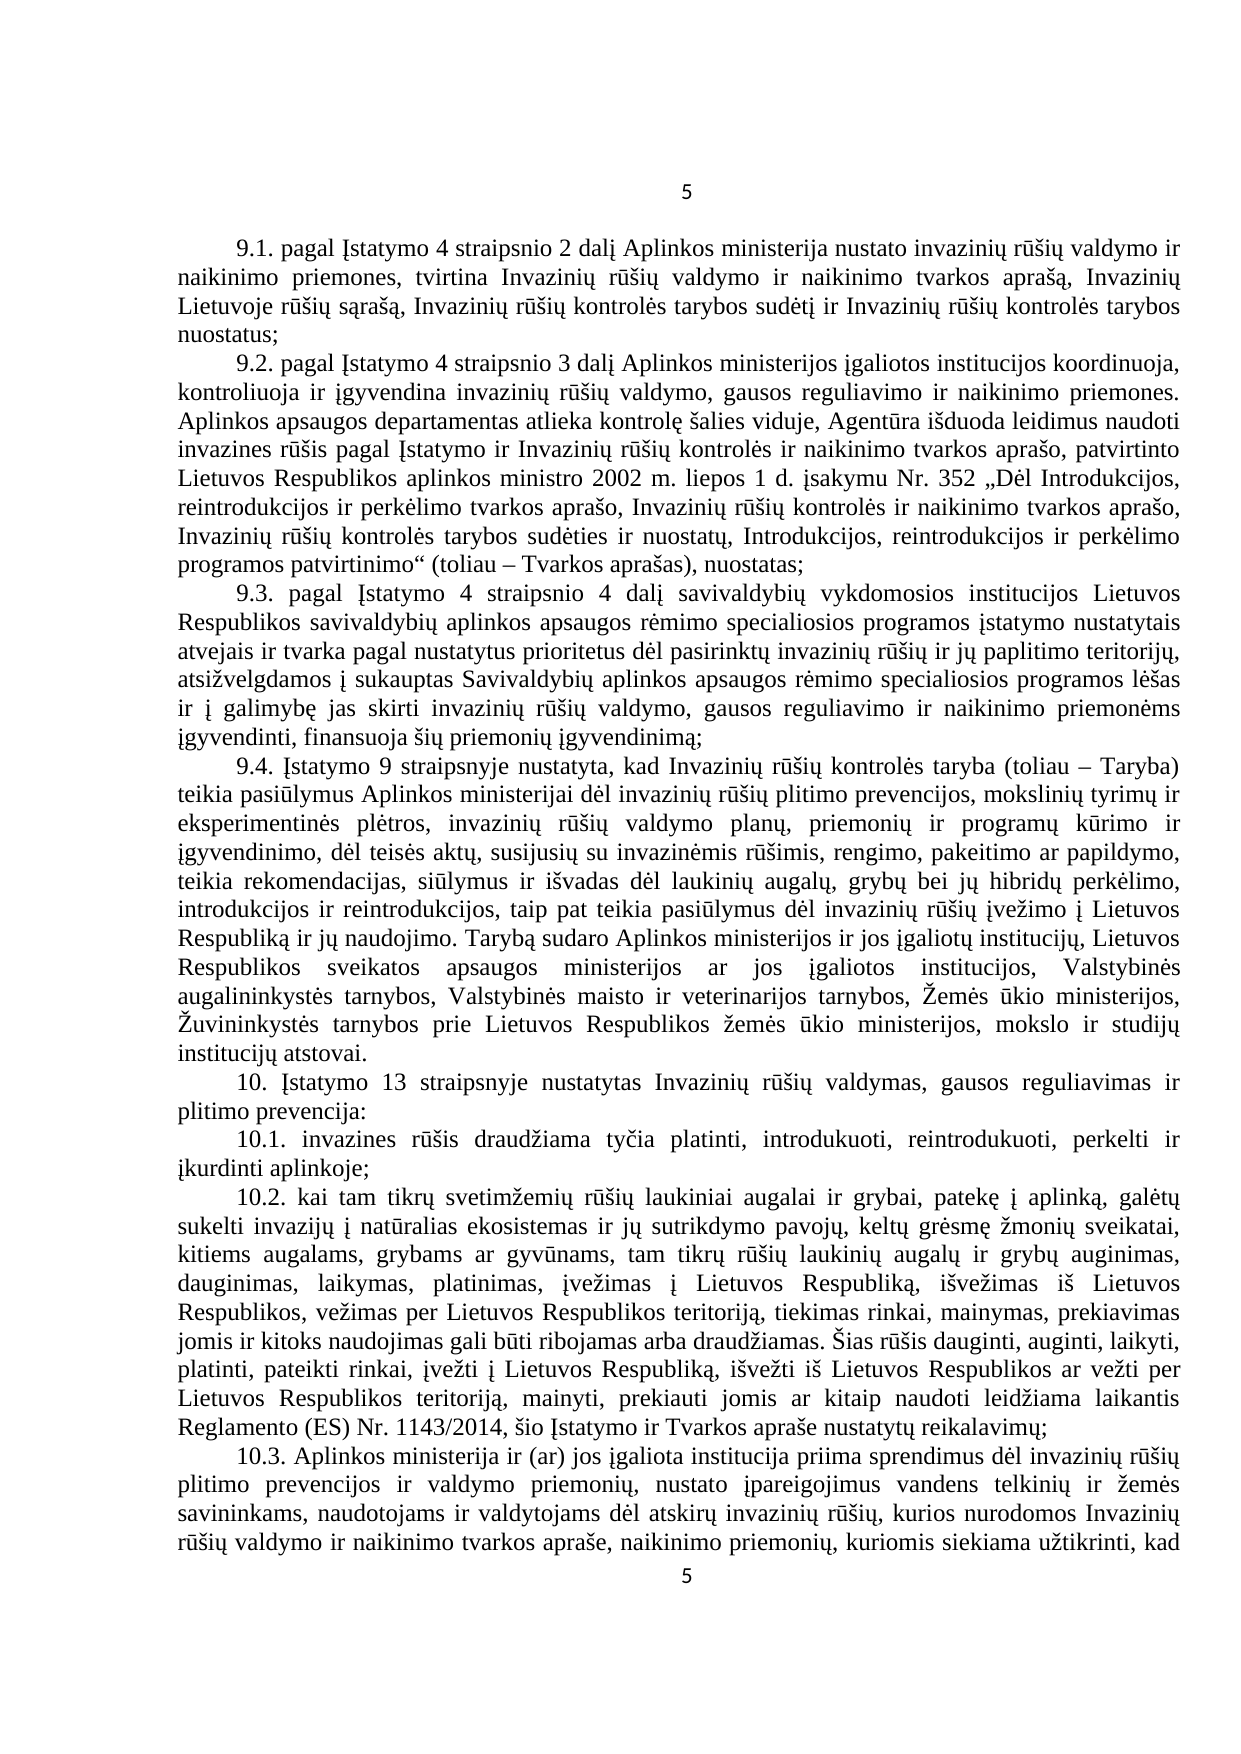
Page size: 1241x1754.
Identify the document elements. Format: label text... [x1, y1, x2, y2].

text 9.4. Įstatymo 9 straipsnyje nustatyta, kad Invazinių rūšių kontrolės taryba (toliau – Taryba) teikia pasiūlymus Aplinkos ministerijai dėl invazinių rūšių plitimo prevencijos, mokslinių tyrimų ir eksperimentinės plėtros, invazinių rūšių valdymo planų, priemonių ir programų kūrimo ir įgyvendinimo, dėl teisės aktų, susijusių su invazinėmis rūšimis, rengimo, pakeitimo ar papildymo, teikia rekomendacijas, siūlymus ir išvadas dėl laukinių augalų, grybų bei jų hibridų perkėlimo, introdukcijos ir reintrodukcijos, taip pat teikia pasiūlymus dėl invazinių rūšių įvežimo į Lietuvos Respubliką ir jų naudojimo. Tarybą sudaro Aplinkos ministerijos ir jos įgaliotų institucijų, Lietuvos Respublikos sveikatos apsaugos ministerijos ar jos įgaliotos institucijos, Valstybinės augalininkystės tarnybos, Valstybinės maisto ir veterinarijos tarnybos, Žemės ūkio ministerijos, Žuvininkystės tarnybos prie Lietuvos Respublikos žemės ūkio ministerijos, mokslo ir studijų institucijų atstovai. [177, 751, 1181, 1067]
text 9.1. pagal Įstatymo 4 straipsnio 2 dalį Aplinkos ministerija nustato invazinių rūšių valdymo ir naikinimo priemones, tvirtina Invazinių rūšių valdymo ir naikinimo tvarkos aprašą, Invazinių Lietuvoje rūšių sąrašą, Invazinių rūšių kontrolės tarybos sudėtį ir Invazinių rūšių kontrolės tarybos nuostatus; [177, 233, 1181, 348]
text 9.3. pagal Įstatymo 4 straipsnio 4 dalį savivaldybių vykdomosios institucijos Lietuvos Respublikos savivaldybių aplinkos apsaugos rėmimo specialiosios programos įstatymo nustatytais atvejais ir tvarka pagal nustatytus prioritetus dėl pasirinktų invazinių rūšių ir jų paplitimo teritorijų, atsižvelgdamos į sukauptas Savivaldybių aplinkos apsaugos rėmimo specialiosios programos lėšas ir į galimybę jas skirti invazinių rūšių valdymo, gausos reguliavimo ir naikinimo priemonėms įgyvendinti, finansuoja šių priemonių įgyvendinimą; [177, 578, 1181, 751]
text 9.2. pagal Įstatymo 4 straipsnio 3 dalį Aplinkos ministerijos įgaliotos institucijos koordinuoja, kontroliuoja ir įgyvendina invazinių rūšių valdymo, gausos reguliavimo ir naikinimo priemones. Aplinkos apsaugos departamentas atlieka kontrolę šalies viduje, Agentūra išduoda leidimus naudoti invazines rūšis pagal Įstatymo ir Invazinių rūšių kontrolės ir naikinimo tvarkos aprašo, patvirtinto Lietuvos Respublikos aplinkos ministro 2002 m. liepos 1 d. įsakymu Nr. 352 „Dėl Introdukcijos, reintrodukcijos ir perkėlimo tvarkos aprašo, Invazinių rūšių kontrolės ir naikinimo tvarkos aprašo, Invazinių rūšių kontrolės tarybos sudėties ir nuostatų, Introdukcijos, reintrodukcijos ir perkėlimo programos patvirtinimo“ (toliau – Tvarkos aprašas), nuostatas; [177, 348, 1181, 578]
text 10.3. Aplinkos ministerija ir (ar) jos įgaliota institucija priima sprendimus dėl invazinių rūšių plitimo prevencijos ir valdymo priemonių, nustato įpareigojimus vandens telkinių ir žemės savininkams, naudotojams ir valdytojams dėl atskirų invazinių rūšių, kurios nurodomos Invazinių rūšių valdymo ir naikinimo tvarkos apraše, naikinimo priemonių, kuriomis siekiama užtikrinti, kad [177, 1441, 1181, 1556]
text 10.2. kai tam tikrų svetimžemių rūšių laukiniai augalai ir grybai, patekę į aplinką, galėtų sukelti invazijų į natūralias ekosistemas ir jų sutrikdymo pavojų, keltų grėsmę žmonių sveikatai, kitiems augalams, grybams ar gyvūnams, tam tikrų rūšių laukinių augalų ir grybų auginimas, dauginimas, laikymas, platinimas, įvežimas į Lietuvos Respubliką, išvežimas iš Lietuvos Respublikos, vežimas per Lietuvos Respublikos teritoriją, tiekimas rinkai, mainymas, prekiavimas jomis ir kitoks naudojimas gali būti ribojamas arba draudžiamas. Šias rūšis dauginti, auginti, laikyti, platinti, pateikti rinkai, įvežti į Lietuvos Respubliką, išvežti iš Lietuvos Respublikos ar vežti per Lietuvos Respublikos teritoriją, mainyti, prekiauti jomis ar kitaip naudoti leidžiama laikantis Reglamento (ES) Nr. 1143/2014, šio Įstatymo ir Tvarkos apraše nustatytų reikalavimų; [177, 1182, 1181, 1441]
text 10.1. invazines rūšis draudžiama tyčia platinti, introdukuoti, reintrodukuoti, perkelti ir įkurdinti aplinkoje; [177, 1124, 1181, 1182]
text 10. Įstatymo 13 straipsnyje nustatytas Invazinių rūšių valdymas, gausos reguliavimas ir plitimo prevencija: [177, 1067, 1181, 1124]
